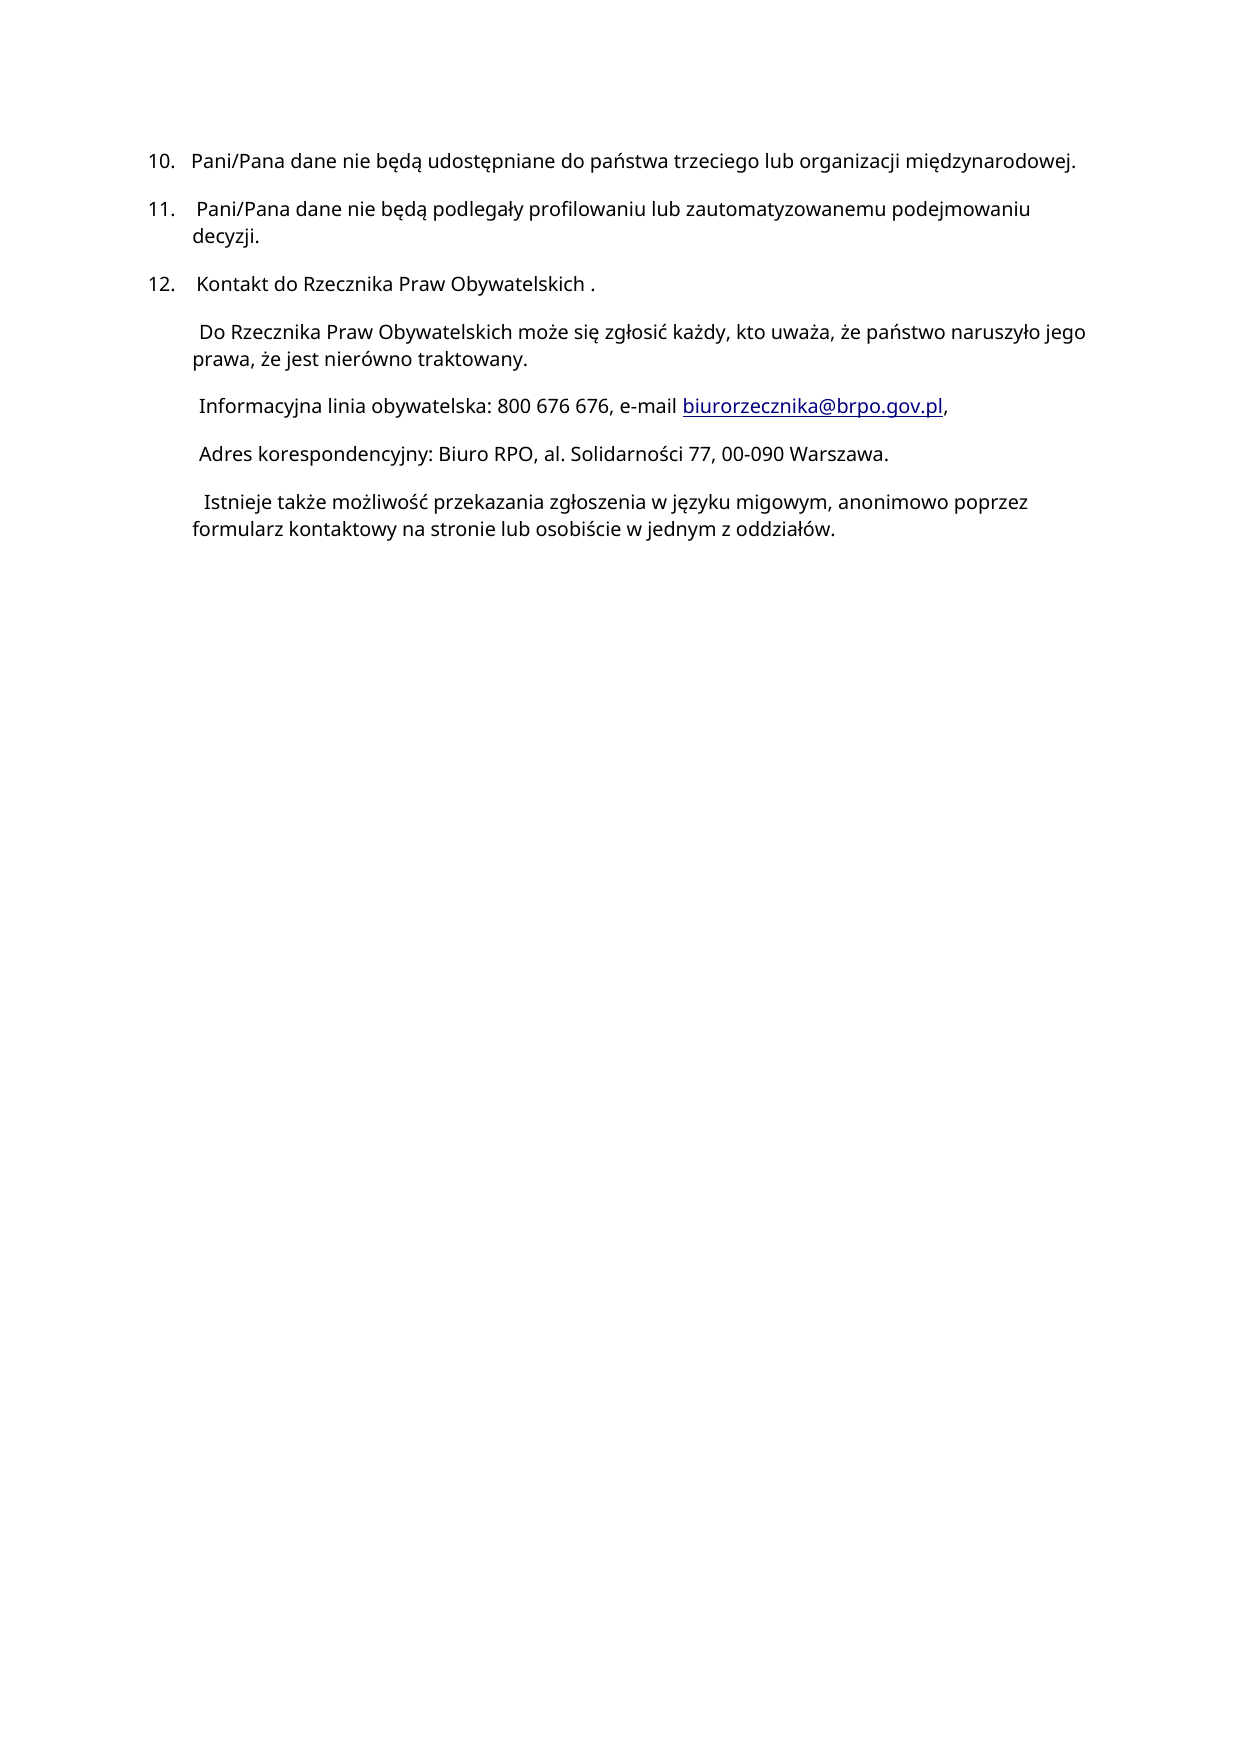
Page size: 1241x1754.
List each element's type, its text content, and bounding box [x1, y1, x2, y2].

text 11. Pani/Pana dane nie będą podlegały profilowaniu lub zautomatyzowanemu podejmowaniu decyzji. [148, 195, 1093, 249]
text 12. Kontakt do Rzecznika Praw Obywatelskich . [148, 270, 1093, 297]
text Do Rzecznika Praw Obywatelskich może się zgłosić każdy, kto uważa, że państwo naruszyło jego prawa, że jest nierówno traktowany. [148, 318, 1093, 372]
text Istnieje także możliwość przekazania zgłoszenia w języku migowym, anonimowo poprzez formularz kontaktowy na stronie lub osobiście w jednym z oddziałów. [148, 488, 1093, 542]
text Informacyjna linia obywatelska: 800 676 676, e-mail biurorzecznika@brpo.gov.pl, [148, 393, 1093, 420]
text Adres korespondencyjny: Biuro RPO, al. Solidarności 77, 00-090 Warszawa. [148, 441, 1093, 468]
text 10. Pani/Pana dane nie będą udostępniane do państwa trzeciego lub organizacji międzynarodowej. [148, 148, 1093, 174]
